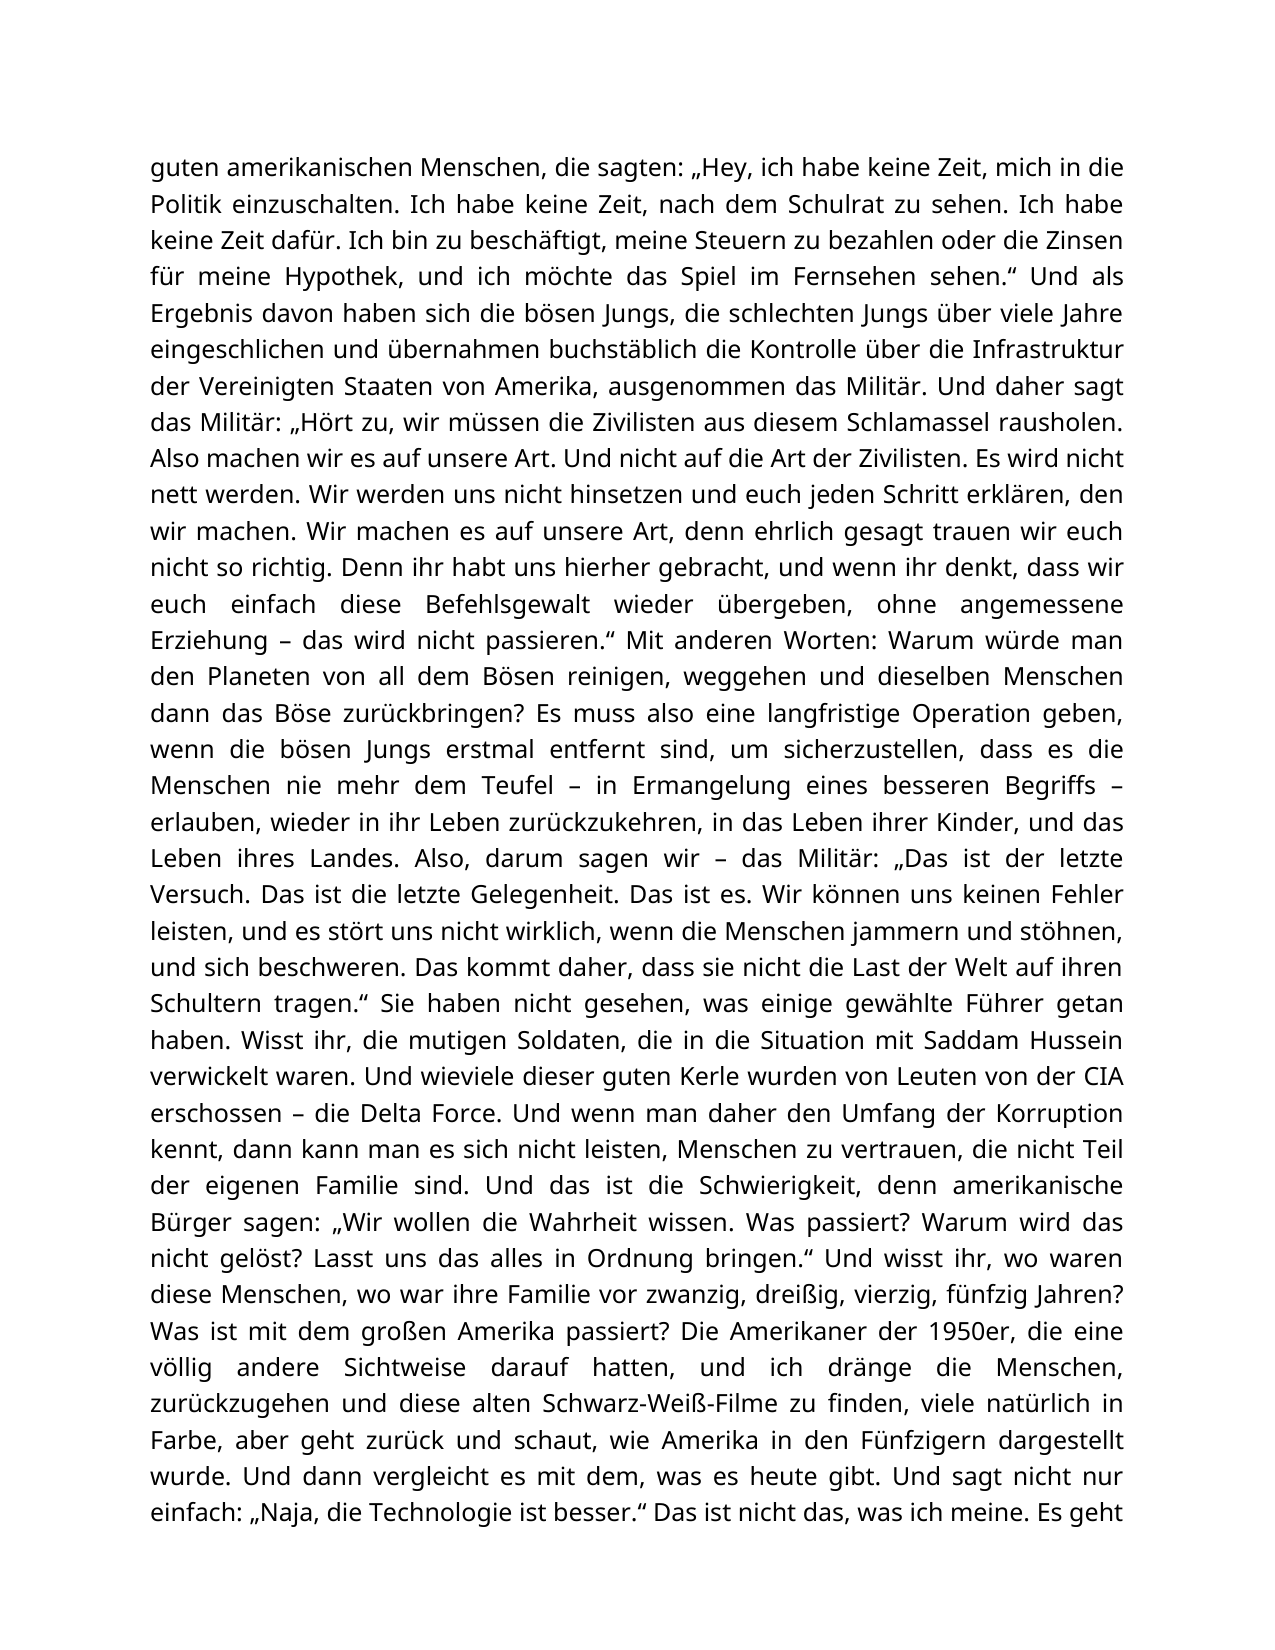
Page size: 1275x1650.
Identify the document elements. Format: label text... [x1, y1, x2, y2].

text guten amerikanischen Menschen, die sagten: „Hey, ich habe keine Zeit, mich in die Politik einzuschalten. Ich habe keine Zeit, nach dem Schulrat zu sehen. Ich habe keine Zeit dafür. Ich bin zu beschäftigt, meine Steuern zu bezahlen oder die Zinsen für meine Hypothek, und ich möchte das Spiel im Fernsehen sehen.“ Und als Ergebnis davon haben sich die bösen Jungs, die schlechten Jungs über viele Jahre eingeschlichen und übernahmen buchstäblich die Kontrolle über die Infrastruktur der Vereinigten Staaten von Amerika, ausgenommen das Militär. Und daher sagt das Militär: „Hört zu, wir müssen die Zivilisten aus diesem Schlamassel rausholen. Also machen wir es auf unsere Art. Und nicht auf die Art der Zivilisten. Es wird nicht nett werden. Wir werden uns nicht hinsetzen und euch jeden Schritt erklären, den wir machen. Wir machen es auf unsere Art, denn ehrlich gesagt trauen wir euch nicht so richtig. Denn ihr habt uns hierher gebracht, und wenn ihr denkt, dass wir euch einfach diese Befehlsgewalt wieder übergeben, ohne angemessene Erziehung – das wird nicht passieren.“ Mit anderen Worten: Warum würde man den Planeten von all dem Bösen reinigen, weggehen und dieselben Menschen dann das Böse zurückbringen? Es muss also eine langfristige Operation geben, wenn die bösen Jungs erstmal entfernt sind, um sicherzustellen, dass es die Menschen nie mehr dem Teufel – in Ermangelung eines besseren Begriffs – erlauben, wieder in ihr Leben zurückzukehren, in das Leben ihrer Kinder, und das Leben ihres Landes. Also, darum sagen wir – das Militär: „Das ist der letzte Versuch. Das ist die letzte Gelegenheit. Das ist es. Wir können uns keinen Fehler leisten, und es stört uns nicht wirklich, wenn die Menschen jammern und stöhnen, und sich beschweren. Das kommt daher, dass sie nicht die Last der Welt auf ihren Schultern tragen.“ Sie haben nicht gesehen, was einige gewählte Führer getan haben. Wisst ihr, die mutigen Soldaten, die in die Situation mit Saddam Hussein verwickelt waren. Und wieviele dieser guten Kerle wurden von Leuten von der CIA erschossen – die Delta Force. Und wenn man daher den Umfang der Korruption kennt, dann kann man es sich nicht leisten, Menschen zu vertrauen, die nicht Teil der eigenen Familie sind. Und das ist die Schwierigkeit, denn amerikanische Bürger sagen: „Wir wollen die Wahrheit wissen. Was passiert? Warum wird das nicht gelöst? Lasst uns das alles in Ordnung bringen.“ Und wisst ihr, wo waren diese Menschen, wo war ihre Familie vor zwanzig, dreißig, vierzig, fünfzig Jahren? Was ist mit dem großen Amerika passiert? Die Amerikaner der 1950er, die eine völlig andere Sichtweise darauf hatten, und ich dränge die Menschen, zurückzugehen und diese alten Schwarz-Weiß-Filme zu finden, viele natürlich in Farbe, aber geht zurück und schaut, wie Amerika in den Fünfzigern dargestellt wurde. Und dann vergleicht es mit dem, was es heute gibt. Und sagt nicht nur einfach: „Naja, die Technologie ist besser.“ Das ist nicht das, was ich meine. Es geht [150, 150, 1125, 1529]
